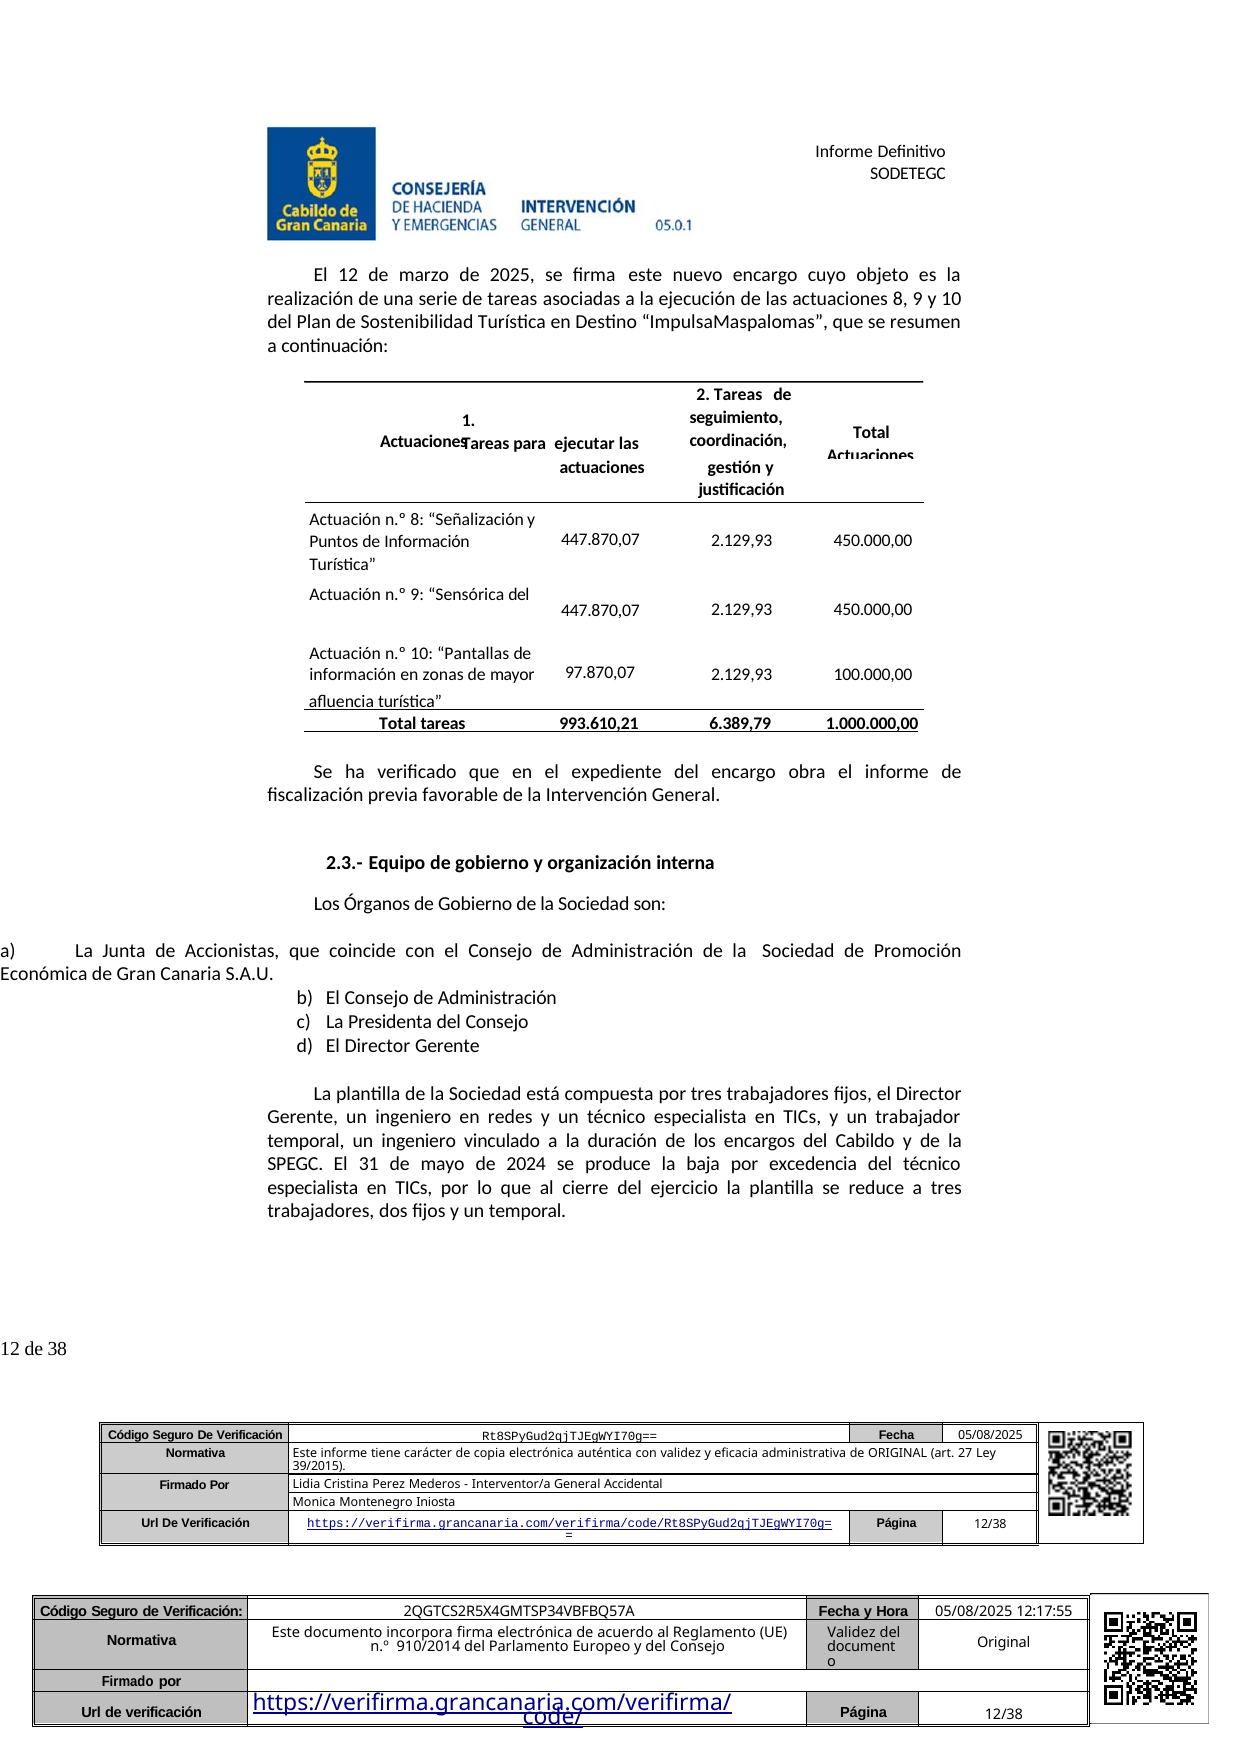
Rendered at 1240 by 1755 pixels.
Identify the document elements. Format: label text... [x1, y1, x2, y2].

text El 12 de marzo de 2025, se firma este nuevo encargo cuyo objeto es la realización de una serie de tareas asociadas a la ejecución de las actuaciones 8, 9 y 10 del Plan de Sostenibilidad Turística en Destino “ImpulsaMaspalomas”, que se resumen a continuación: [267, 263, 962, 357]
list de 38 [0, 1337, 962, 1360]
table_cell Este informe tiene carácter de copia electrónica auténtica con validez y eficacia administrativa de ORIGINAL (art. 27 Ley 39/2015). [289, 1443, 1036, 1473]
table_cell 12/38 [943, 1511, 1036, 1542]
text Actuaciones [0, 430, 467, 452]
list Tareas de seguimiento, coordinación, [689, 383, 791, 451]
table_header Fecha [850, 1425, 942, 1442]
table_cell 450.000,00 [810, 503, 924, 553]
table_cell Url De Verificación [102, 1511, 288, 1542]
table_cell 100.000,00 [810, 633, 924, 686]
text afluencia turística” [304, 691, 1210, 712]
table_cell [810, 553, 924, 588]
table_cell 2.129,93 [671, 503, 809, 553]
table_cell [671, 553, 809, 588]
text Total tareas 993.610,21 6.389,79 1.000.000,00 [304, 712, 1210, 734]
text Destino” [930, 611, 1210, 633]
table_cell Normativa [102, 1443, 288, 1473]
text Los Órganos de Gobierno de la Sociedad son: [313, 891, 1210, 915]
list El Director Gerente [296, 1033, 1210, 1057]
text Se ha verificado que en el expediente del encargo obra el informe de fiscalización previa favorable de la Intervención General. [267, 760, 962, 807]
subtitle 2.3.- Equipo de gobierno y organización interna [326, 850, 1210, 874]
list Tareas para ejecutar las [469, 409, 650, 454]
table_cell Lidia Cristina Perez Mederos - Interventor/a General Accidental [289, 1475, 1036, 1492]
table_cell Turística” [305, 553, 671, 588]
table_cell Actuación n.º 9: “Sensórica del 447.870,07 [305, 588, 671, 633]
table_header [810, 460, 924, 502]
list El Consejo de Administración [296, 986, 1210, 1009]
table_cell 2.129,93 [671, 588, 809, 633]
table_cell Monica Montenegro Iniosta [289, 1493, 1036, 1510]
table_cell Actuación n.º 10: “Pantallas de información en zonas de mayor 97.870,07 [305, 633, 671, 686]
table_header gestión y justificación [671, 460, 809, 502]
table_header 05/08/2025 [943, 1425, 1036, 1442]
table_cell Firmado Por [102, 1474, 288, 1510]
table_header actuaciones [305, 460, 671, 502]
table_cell 2.129,93 [671, 633, 809, 686]
list La Junta de Accionistas, que coincide con el Consejo de Administración de la Sociedad de Promoción Económica de Gran Canaria S.A.U. [0, 939, 962, 986]
table_cell 450.000,00 [810, 588, 924, 633]
table_cell https://verifirma.grancanaria.com/verifirma/code/Rt8SPyGud2qjTJEgWYI70g= = [289, 1511, 849, 1542]
table_cell Página [850, 1511, 942, 1542]
text Total Actuaciones [298, 421, 930, 687]
table_cell Actuación n.º 8: “Señalización y Puntos de Información 447.870,07 [305, 503, 671, 553]
text La plantilla de la Sociedad está compuesta por tres trabajadores fijos, el Director Gerente, un ingeniero en redes y un técnico especialista en TICs, y un trabajador temporal, un ingeniero vinculado a la duración de los encargos del Cabildo y de la SPEGC. El 31 de mayo de 2024 se produce la baja por excedencia del técnico especialista en TICs, por lo que al cierre del ejercicio la plantilla se reduce a tres trabajadores, dos fijos y un temporal. [267, 1081, 962, 1222]
table_header Rt8SPyGud2qjTJEgWYI70g== [289, 1425, 849, 1442]
table_header Código Seguro De Verificación [102, 1425, 288, 1442]
list La Presidenta del Consejo [296, 1009, 1210, 1033]
table_header [1039, 1423, 1143, 1542]
